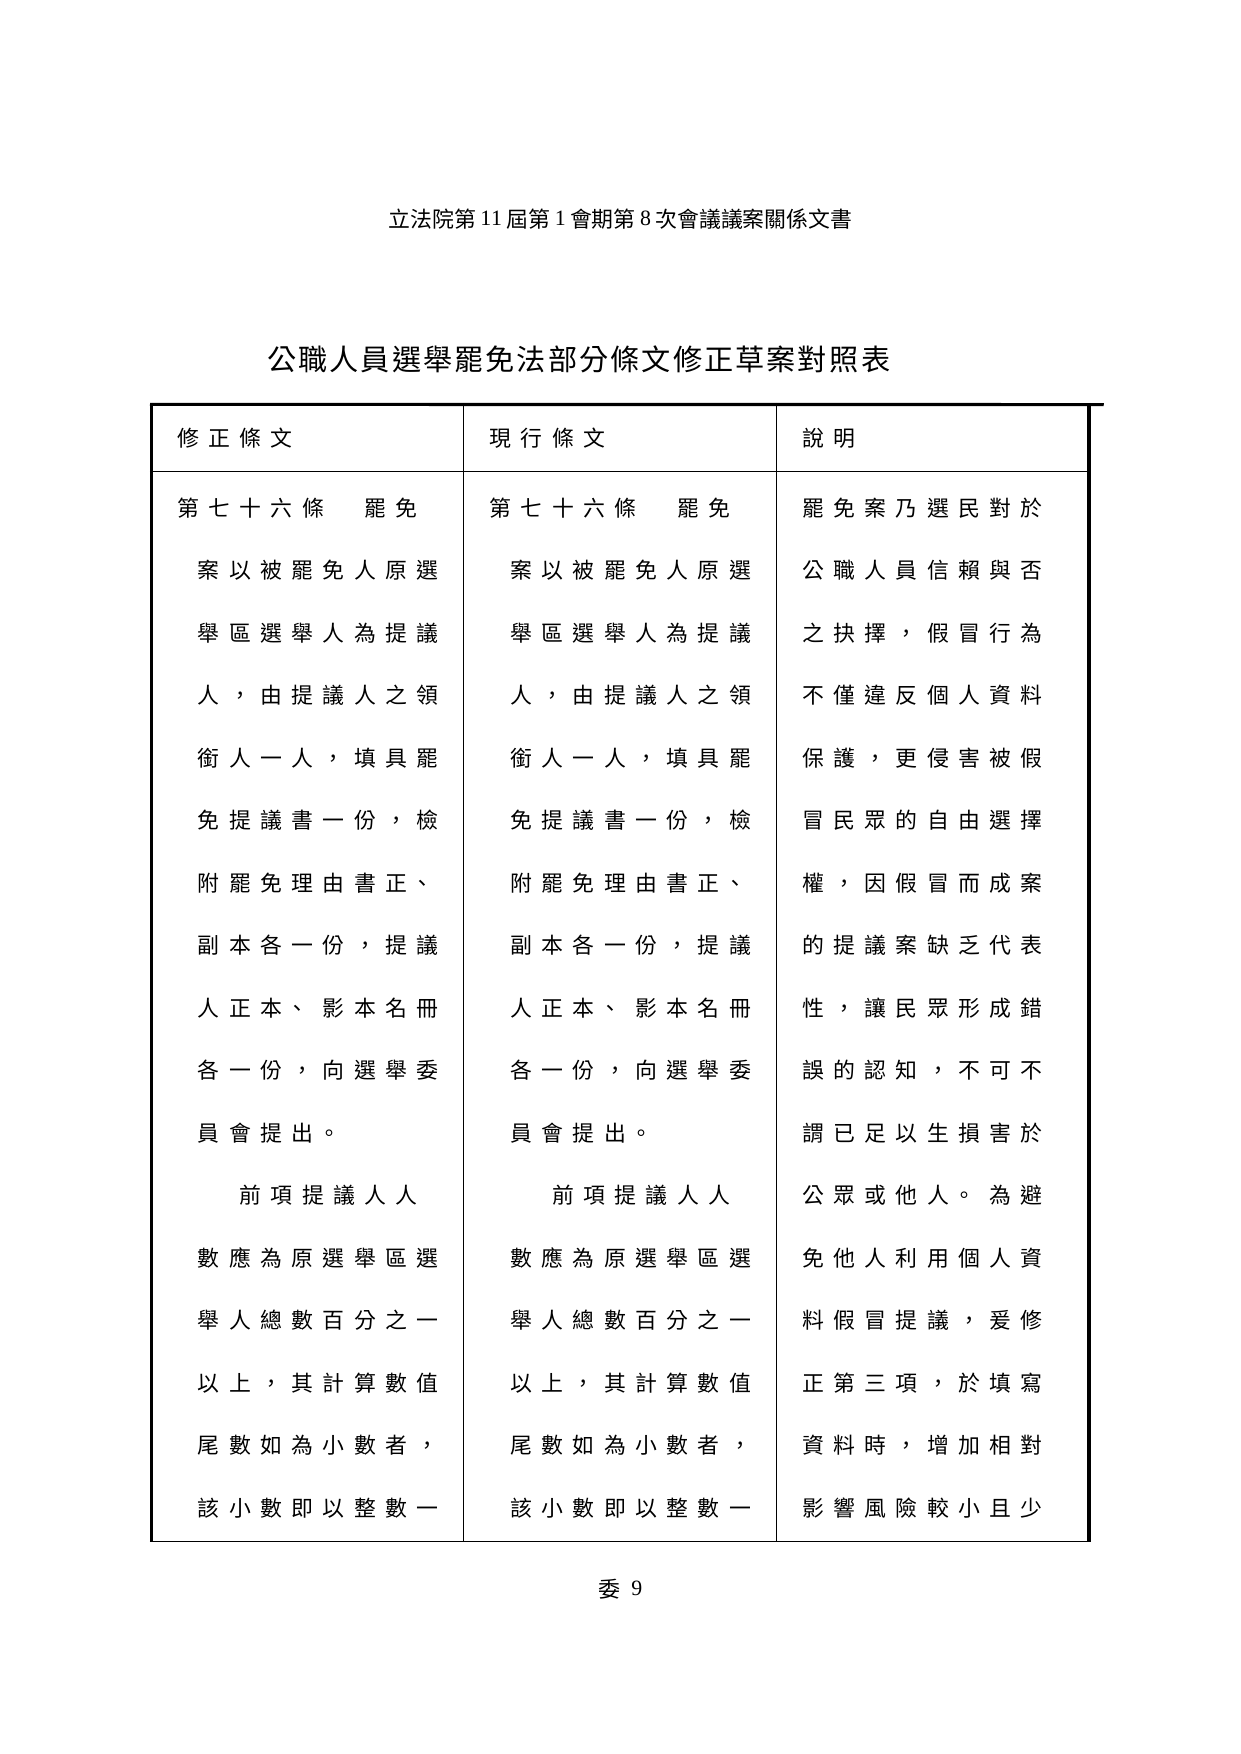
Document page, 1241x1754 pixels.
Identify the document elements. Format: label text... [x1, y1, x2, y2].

table_cell 第七十六條 罷免案以被罷免人原選舉區選舉人為提議人，由提議人之領銜人一人，填具罷免提議書一份，檢附罷免理由書正、副本各一份，提議人正本、影本名冊各一份，向選舉委員會提出。 前項提議人人數應為原選舉區選舉人總數百分之一以上，其計算數值尾數如為小數者，該小數即以整數一 [464, 472, 776, 1541]
table_cell 修正條文 [153, 406, 463, 471]
table_header 公職人員選舉罷免法部分條文修正草案對照表 [151, 313, 1089, 403]
table_cell 第七十六條 罷免案以被罷免人原選舉區選舉人為提議人，由提議人之領銜人一人，填具罷免提議書一份，檢附罷免理由書正、副本各一份，提議人正本、影本名冊各一份，向選舉委員會提出。 前項提議人人數應為原選舉區選舉人總數百分之一以上，其計算數值尾數如為小數者，該小數即以整數一 [153, 472, 463, 1541]
table_cell 說明 [777, 407, 1087, 471]
table_cell 罷免案乃選民對於公職人員信賴與否之抉擇，假冒行為不僅違反個人資料保護，更侵害被假冒民眾的自由選擇權，因假冒而成案的提議案缺乏代表性，讓民眾形成錯誤的認知，不可不謂已足以生損害於公眾或他人。為避免他人利用個人資料假冒提議，爰修正第三項，於填寫資料時，增加相對影響風險較小且少 [777, 472, 1087, 1541]
table_cell 現行條文 [464, 407, 776, 471]
